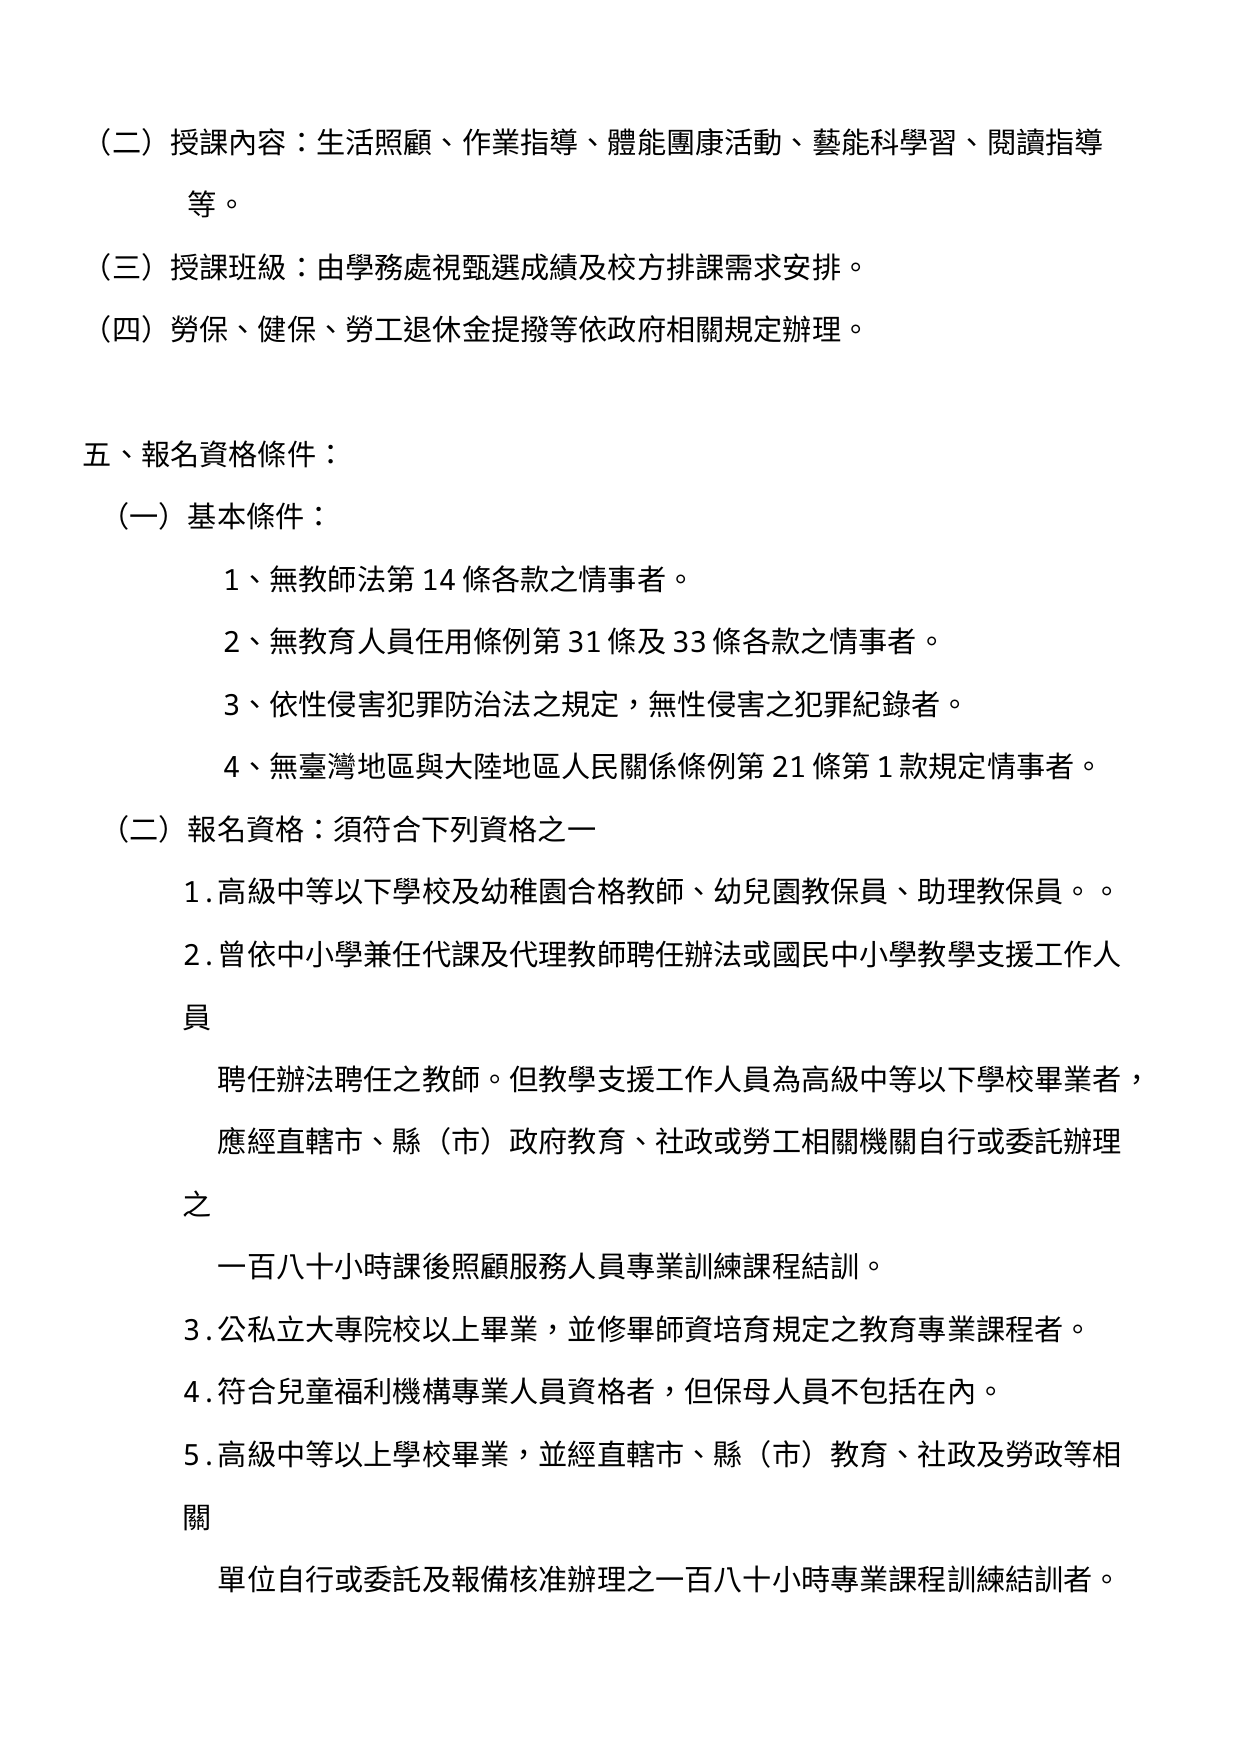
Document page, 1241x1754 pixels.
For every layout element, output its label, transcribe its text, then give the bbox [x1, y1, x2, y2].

text 單位自行或委託及報備核准辦理之一百八十小時專業課程訓練結訓者。 [183, 1536, 1146, 1599]
text （四）勞保、健保、勞工退休金提撥等依政府相關規定辦理。 [83, 286, 1146, 349]
text 一百八十小時課後照顧服務人員專業訓練課程結訓。 [183, 1224, 1146, 1286]
text 1.高級中等以下學校及幼稚園合格教師、幼兒園教保員、助理教保員。。 [183, 849, 1146, 911]
text 3、依性侵害犯罪防治法之規定，無性侵害之犯罪紀錄者。 [83, 661, 1146, 724]
text 3.公私立大專院校以上畢業，並修畢師資培育規定之教育專業課程者。 [183, 1286, 1146, 1349]
text 2.曾依中小學兼任代課及代理教師聘任辦法或國民中小學教學支援工作人員 [183, 911, 1146, 1036]
text 五、報名資格條件： [83, 411, 1146, 474]
text 2、無教育人員任用條例第31條及33條各款之情事者。 [83, 599, 1146, 661]
text 等。 [83, 161, 1146, 224]
text 5.高級中等以上學校畢業，並經直轄市、縣（市）教育、社政及勞政等相關 [183, 1411, 1146, 1536]
text （二）報名資格：須符合下列資格之一 [83, 786, 1146, 849]
text 應經直轄市、縣（市）政府教育、社政或勞工相關機關自行或委託辦理之 [183, 1099, 1146, 1224]
text 4、無臺灣地區與大陸地區人民關係條例第21條第1款規定情事者。 [83, 724, 1146, 786]
text （三）授課班級：由學務處視甄選成績及校方排課需求安排。 [83, 224, 1146, 286]
text 聘任辦法聘任之教師。但教學支援工作人員為高級中等以下學校畢業者， [183, 1036, 1146, 1099]
text 4.符合兒童福利機構專業人員資格者，但保母人員不包括在內。 [183, 1349, 1146, 1411]
text （二）授課內容：生活照顧、作業指導、體能團康活動、藝能科學習、閱讀指導 [83, 99, 1146, 161]
text （一）基本條件： [83, 474, 1146, 536]
text 1、無教師法第14條各款之情事者。 [83, 536, 1146, 599]
